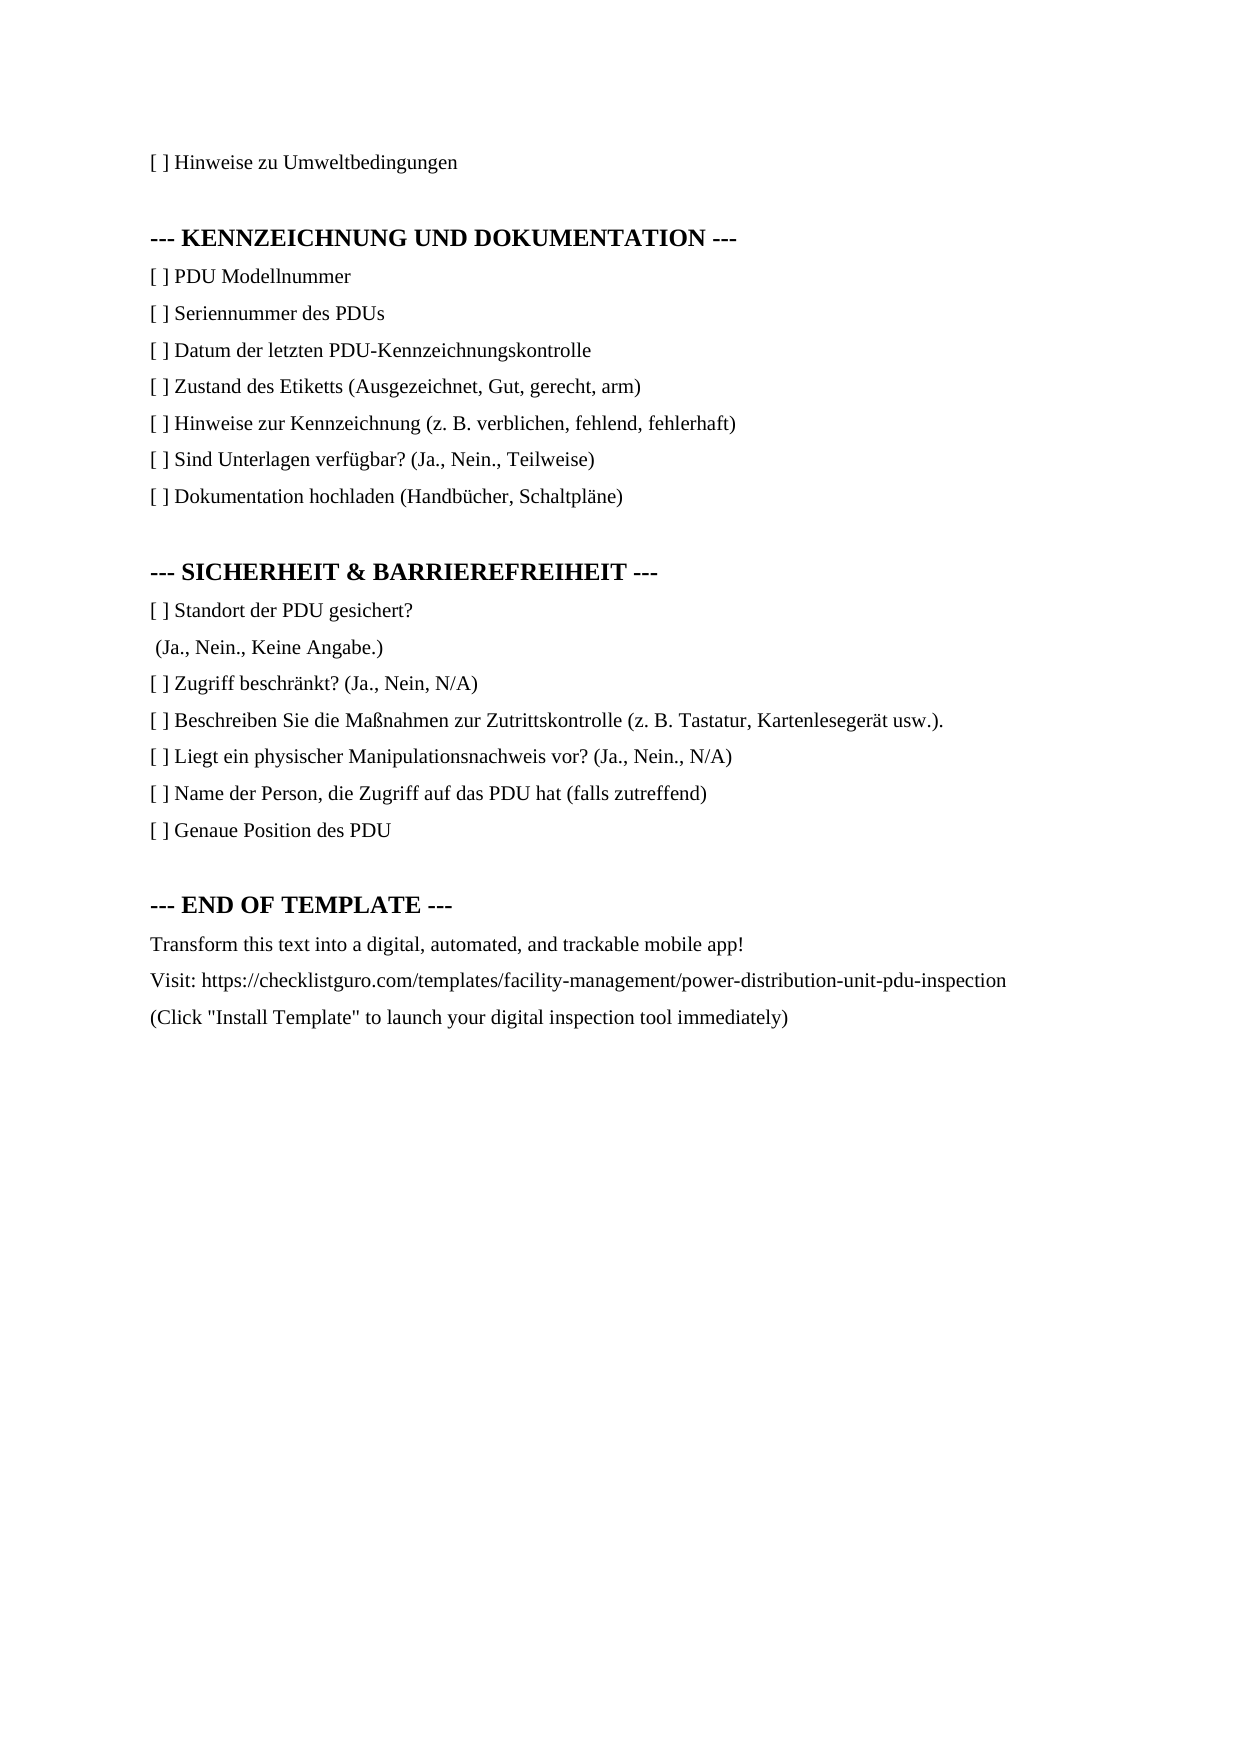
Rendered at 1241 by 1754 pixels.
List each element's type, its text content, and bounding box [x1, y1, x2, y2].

text [ ] Zugriff beschränkt? (Ja., Nein, N/A) [150, 671, 1090, 695]
text [ ] Standort der PDU gesichert? [150, 598, 1090, 622]
text [ ] Zustand des Etiketts (Ausgezeichnet, Gut, gerecht, arm) [150, 374, 1090, 398]
text [ ] Genaue Position des PDU [150, 817, 1090, 842]
text --- END OF TEMPLATE --- [150, 891, 1090, 919]
text Visit: https://checklistguro.com/templates/facility-management/power-distribution-unit-pdu-inspection [150, 968, 1090, 992]
text [ ] Sind Unterlagen verfügbar? (Ja., Nein., Teilweise) [150, 447, 1090, 471]
text [ ] Hinweise zur Kennzeichnung (z. B. verblichen, fehlend, fehlerhaft) [150, 411, 1090, 435]
text [ ] Hinweise zu Umweltbedingungen [150, 150, 1090, 174]
text [ ] PDU Modellnummer [150, 264, 1090, 288]
text (Click "Install Template" to launch your digital inspection tool immediately) [150, 1005, 1090, 1029]
text Transform this text into a digital, automated, and trackable mobile app! [150, 932, 1090, 956]
text [ ] Liegt ein physischer Manipulationsnachweis vor? (Ja., Nein., N/A) [150, 744, 1090, 768]
text [ ] Beschreiben Sie die Maßnahmen zur Zutrittskontrolle (z. B. Tastatur, Kartenlesegerät usw.). [150, 708, 1090, 732]
text --- SICHERHEIT & BARRIEREFREIHEIT --- [150, 557, 1090, 586]
text [ ] Name der Person, die Zugriff auf das PDU hat (falls zutreffend) [150, 781, 1090, 805]
text [ ] Datum der letzten PDU-Kennzeichnungskontrolle [150, 337, 1090, 362]
text [ ] Dokumentation hochladen (Handbücher, Schaltpläne) [150, 484, 1090, 508]
text --- KENNZEICHNUNG UND DOKUMENTATION --- [150, 223, 1090, 252]
text [ ] Seriennummer des PDUs [150, 301, 1090, 325]
text (Ja., Nein., Keine Angabe.) [150, 635, 1090, 659]
